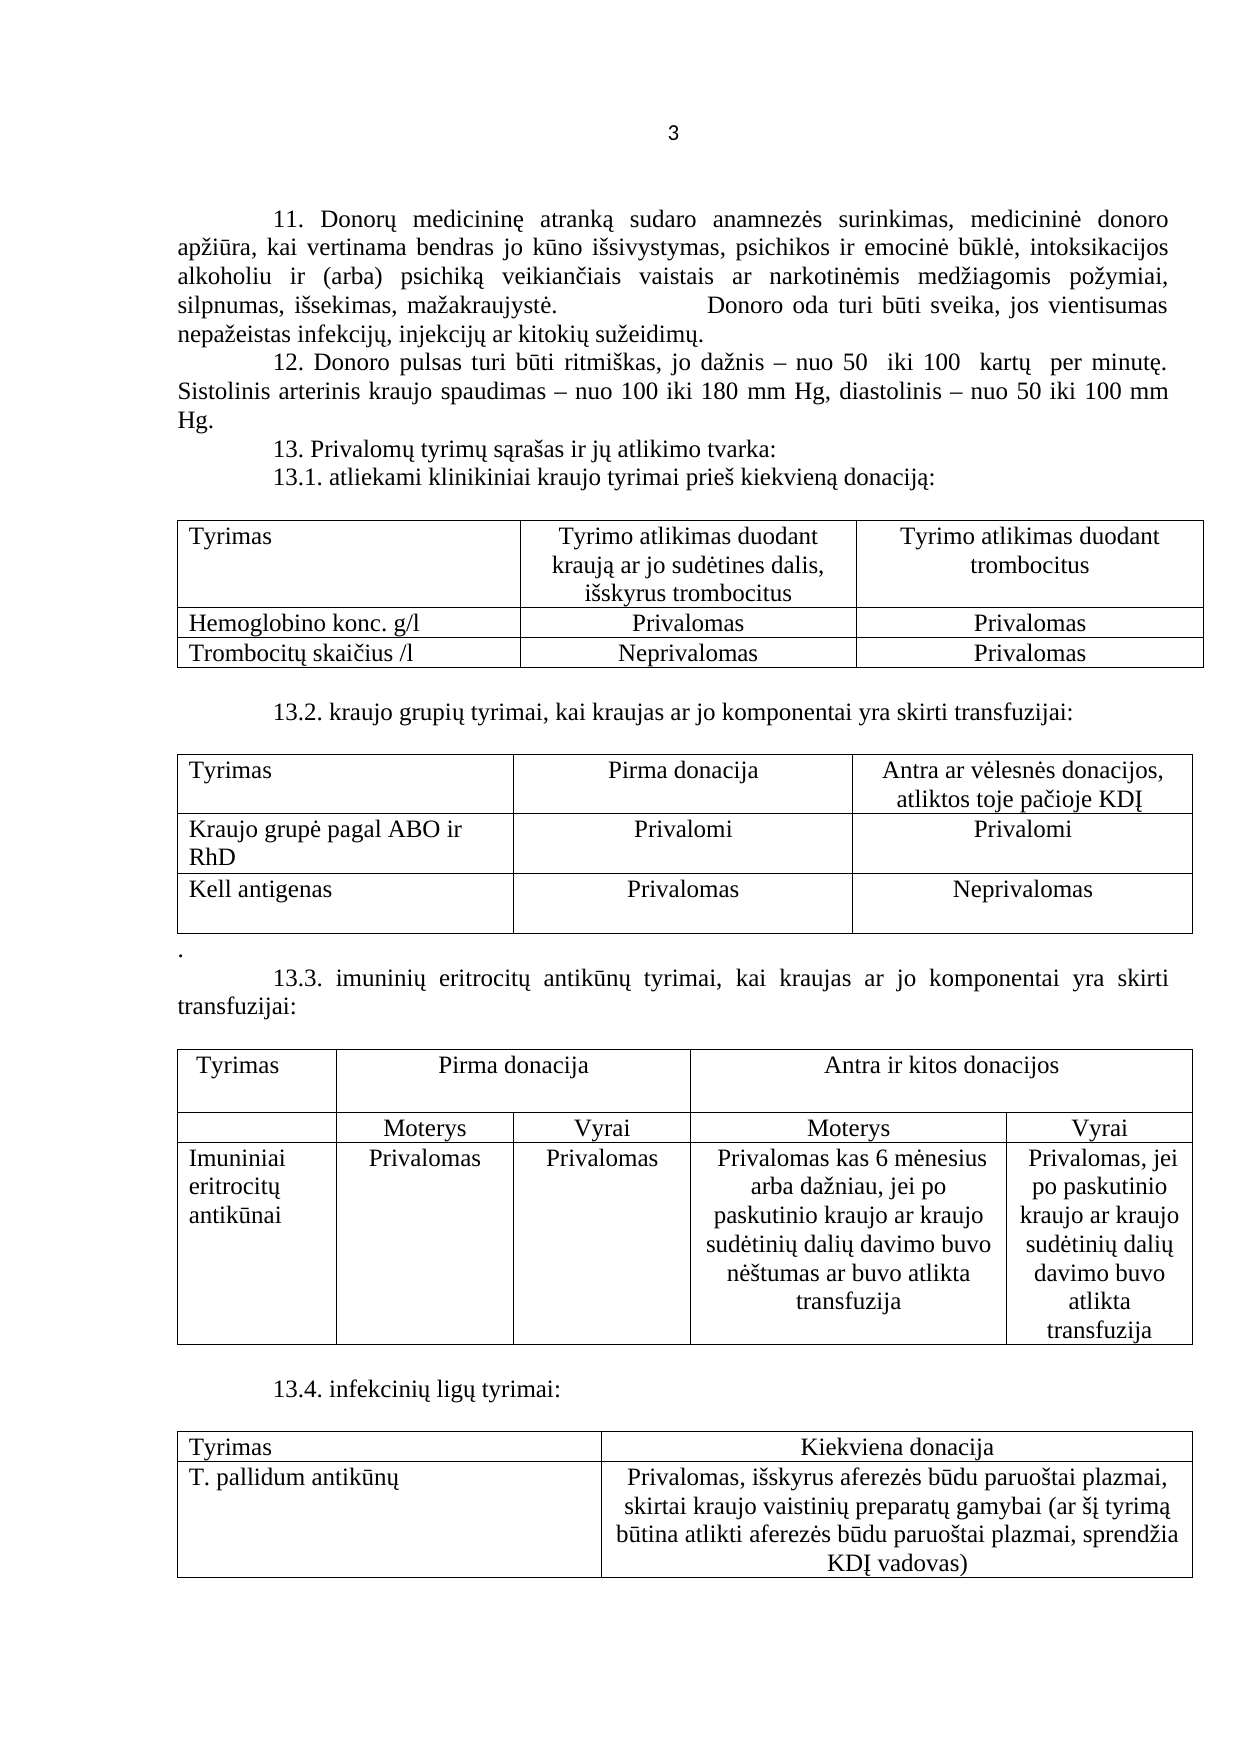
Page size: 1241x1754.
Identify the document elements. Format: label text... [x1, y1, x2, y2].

table_header Antra ir kitos donacijos [691, 1050, 1192, 1112]
table_cell Privalomas, jei po paskutinio kraujo ar kraujo sudėtinių dalių davimo buvo atlikta transfuzija [1007, 1143, 1192, 1344]
text 11. Donorų medicininę atranką sudaro anamnezės surinkimas, medicininė donoro apžiūra, kai vertinama bendras jo kūno išsivystymas, psichikos ir emocinė būklė, intoksikacijos alkoholiu ir (arba) psichiką veikiančiais vaistais ar narkotinėmis medžiagomis požymiai, silpnumas, išsekimas, mažakraujystė. Donoro oda turi būti sveika, jos vientisumas nepažeistas infekcijų, injekcijų ar kitokių sužeidimų. [177, 204, 1169, 347]
table_cell Neprivalomas [521, 638, 856, 667]
table_header Tyrimo atlikimas duodant trombocitus [857, 521, 1203, 607]
table_cell Neprivalomas [853, 874, 1192, 933]
table_header Antra ar vėlesnės donacijos, atliktos toje pačioje KDĮ [853, 755, 1192, 813]
table_header Tyrimas [178, 1432, 601, 1461]
table_cell Moterys [337, 1113, 513, 1142]
table_header Pirma donacija [337, 1050, 690, 1112]
text 13.1. atliekami klinikiniai kraujo tyrimai prieš kiekvieną donaciją: [177, 462, 1169, 491]
table_cell Imuniniai eritrocitų antikūnai [178, 1143, 336, 1344]
text . [177, 934, 1169, 963]
table_cell Privalomas [521, 608, 856, 637]
table_header Kiekviena donacija [602, 1432, 1192, 1461]
text 12. Donoro pulsas turi būti ritmiškas, jo dažnis – nuo 50 iki 100 kartų per minutę. Sistolinis arterinis kraujo spaudimas – nuo 100 iki 180 mm Hg, diastolinis – nuo 50 iki 100 mm Hg. [177, 347, 1169, 434]
text 13.2. kraujo grupių tyrimai, kai kraujas ar jo komponentai yra skirti transfuzijai: [177, 697, 1169, 725]
table_cell Vyrai [1007, 1113, 1192, 1142]
table_cell Privalomas [337, 1143, 513, 1344]
text 13. Privalomų tyrimų sąrašas ir jų atlikimo tvarka: [177, 434, 1169, 462]
text 13.4. infekcinių ligų tyrimai: [177, 1374, 1169, 1402]
table_cell Kell antigenas [178, 874, 513, 933]
table_header Tyrimas [178, 1050, 336, 1112]
table_cell Privalomi [514, 814, 852, 873]
text 13.3. imuninių eritrocitų antikūnų tyrimai, kai kraujas ar jo komponentai yra skirti transfuzijai: [177, 963, 1169, 1020]
table_cell Privalomas [514, 874, 852, 933]
table_cell Kraujo grupė pagal ABO ir RhD [178, 814, 513, 873]
table_cell Privalomas [857, 638, 1203, 667]
table_cell Privalomi [853, 814, 1192, 873]
table_header Tyrimas [178, 755, 513, 813]
table_header Tyrimas [178, 521, 520, 607]
table_cell Hemoglobino konc. g/l [178, 608, 520, 637]
table_header Tyrimo atlikimas duodant kraują ar jo sudėtines dalis, išskyrus trombocitus [521, 521, 856, 607]
table_cell Trombocitų skaičius /l [178, 638, 520, 667]
table_cell Privalomas, išskyrus aferezės būdu paruoštai plazmai, skirtai kraujo vaistinių preparatų gamybai (ar šį tyrimą būtina atlikti aferezės būdu paruoštai plazmai, sprendžia KDĮ vadovas) [602, 1462, 1192, 1577]
table_cell [178, 1113, 336, 1142]
table_header Pirma donacija [514, 755, 852, 813]
table_cell Privalomas [514, 1143, 690, 1344]
table_cell T. pallidum antikūnų [178, 1462, 601, 1577]
table_cell Moterys [691, 1113, 1006, 1142]
table_cell Privalomas [857, 608, 1203, 637]
table_cell Privalomas kas 6 mėnesius arba dažniau, jei po paskutinio kraujo ar kraujo sudėtinių dalių davimo buvo nėštumas ar buvo atlikta transfuzija [691, 1143, 1006, 1344]
table_cell Vyrai [514, 1113, 690, 1142]
